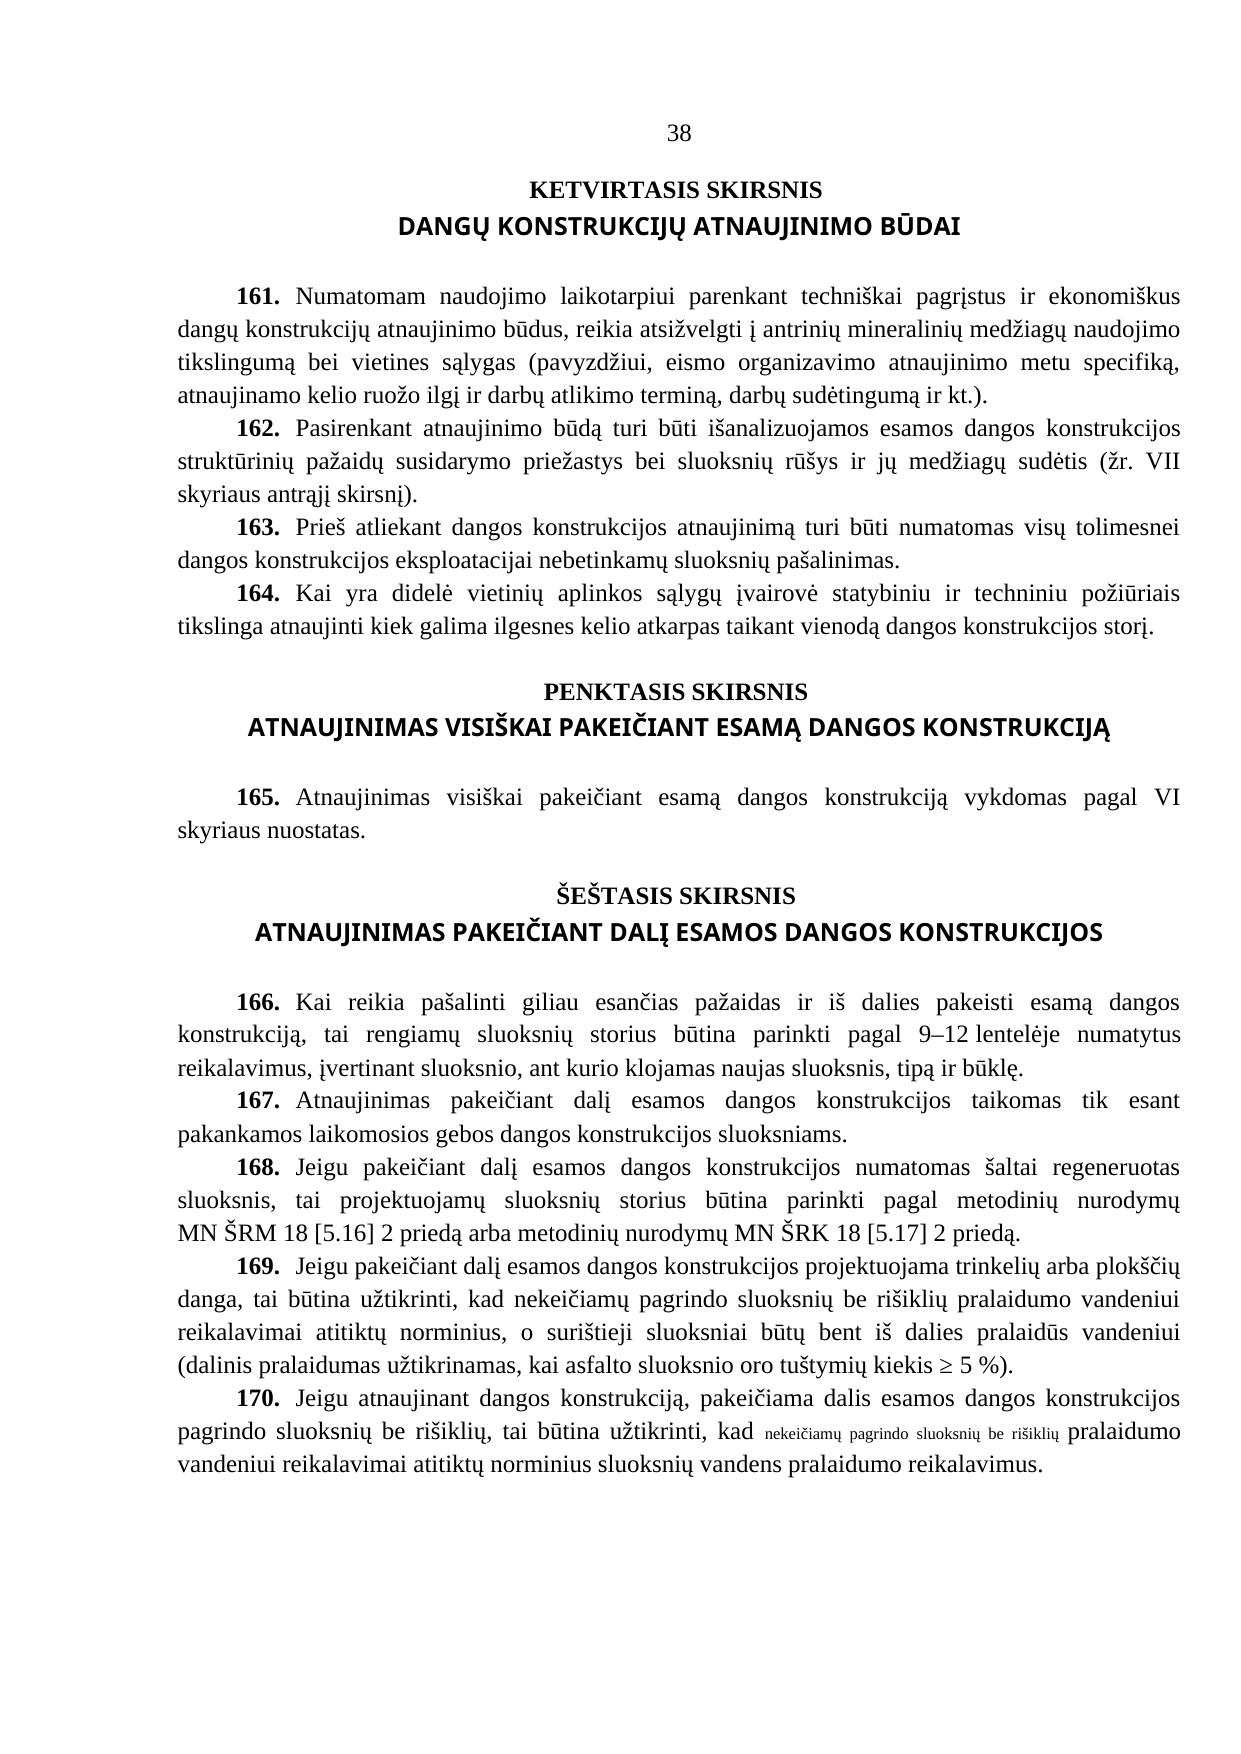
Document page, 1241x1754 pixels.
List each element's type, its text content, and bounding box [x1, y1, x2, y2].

text 167. Atnaujinimas pakeičiant dalį esamos dangos konstrukcijos taikomas tik esant pakankamos laikomosios gebos dangos konstrukcijos sluoksniams. [177, 1086, 1181, 1147]
text 161. Numatomam naudojimo laikotarpiui parenkant techniškai pagrįstus ir ekonomiškus dangų konstrukcijų atnaujinimo būdus, reikia atsižvelgti į antrinių mineralinių medžiagų naudojimo tikslingumą bei vietines sąlygas (pavyzdžiui, eismo organizavimo atnaujinimo metu specifiką, atnaujinamo kelio ruožo ilgį ir darbų atlikimo terminą, darbų sudėtingumą ir kt.). [177, 281, 1181, 409]
subtitle DANGų KONSTRUKCIJų ATNAUJINIMO BŪDAI [177, 209, 1181, 243]
text 164. Kai yra didelė vietinių aplinkos sąlygų įvairovė statybiniu ir techniniu požiūriais tikslinga atnaujinti kiek galima ilgesnes kelio atkarpas taikant vienodą dangos konstrukcijos storį. [177, 578, 1181, 640]
subtitle ATNAUJINIMAS VISIŠKAI PAKEIČIANT ESAMĄ DANGOS KONSTRUKCIJĄ [177, 710, 1181, 744]
text 162. Pasirenkant atnaujinimo būdą turi būti išanalizuojamos esamos dangos konstrukcijos struktūrinių pažaidų susidarymo priežastys bei sluoksnių rūšys ir jų medžiagų sudėtis (žr. VII skyriaus antrąjį skirsnį). [177, 413, 1181, 508]
subtitle ATNAUJINIMAS PAKEIČIANT DALĮ ESAMOS DANGOS KONSTRUKCIJOS [177, 914, 1181, 948]
text 169. Jeigu pakeičiant dalį esamos dangos konstrukcijos projektuojama trinkelių arba plokščių danga, tai būtina užtikrinti, kad nekeičiamų pagrindo sluoksnių be rišiklių pralaidumo vandeniui reikalavimai atitiktų norminius, o surištieji sluoksniai būtų bent iš dalies pralaidūs vandeniui (dalinis pralaidumas užtikrinamas, kai asfalto sluoksnio oro tuštymių kiekis ≥ 5 %). [177, 1251, 1181, 1378]
text 163. Prieš atliekant dangos konstrukcijos atnaujinimą turi būti numatomas visų tolimesnei dangos konstrukcijos eksploatacijai nebetinkamų sluoksnių pašalinimas. [177, 512, 1181, 574]
text 165. Atnaujinimas visiškai pakeičiant esamą dangos konstrukciją vykdomas pagal VI skyriaus nuostatas. [177, 782, 1181, 844]
subtitle Šeštasis skirsnis [177, 881, 1181, 910]
text 166. Kai reikia pašalinti giliau esančias pažaidas ir iš dalies pakeisti esamą dangos konstrukciją, tai rengiamų sluoksnių storius būtina parinkti pagal 9–12 lentelėje numatytus reikalavimus, įvertinant sluoksnio, ant kurio klojamas naujas sluoksnis, tipą ir būklę. [177, 987, 1181, 1081]
subtitle Ketvirtasis skirsnis [177, 176, 1181, 204]
text 168. Jeigu pakeičiant dalį esamos dangos konstrukcijos numatomas šaltai regeneruotas sluoksnis, tai projektuojamų sluoksnių storius būtina parinkti pagal metodinių nurodymų MN ŠRM 18 [5.16] 2 priedą arba metodinių nurodymų MN ŠRK 18 [5.17] 2 priedą. [177, 1152, 1181, 1246]
subtitle Penktasis skirsnis [177, 677, 1181, 706]
text 170. Jeigu atnaujinant dangos konstrukciją, pakeičiama dalis esamos dangos konstrukcijos pagrindo sluoksnių be rišiklių, tai būtina užtikrinti, kad nekeičiamų pagrindo sluoksnių be rišiklių pralaidumo vandeniui reikalavimai atitiktų norminius sluoksnių vandens pralaidumo reikalavimus. [177, 1383, 1181, 1478]
